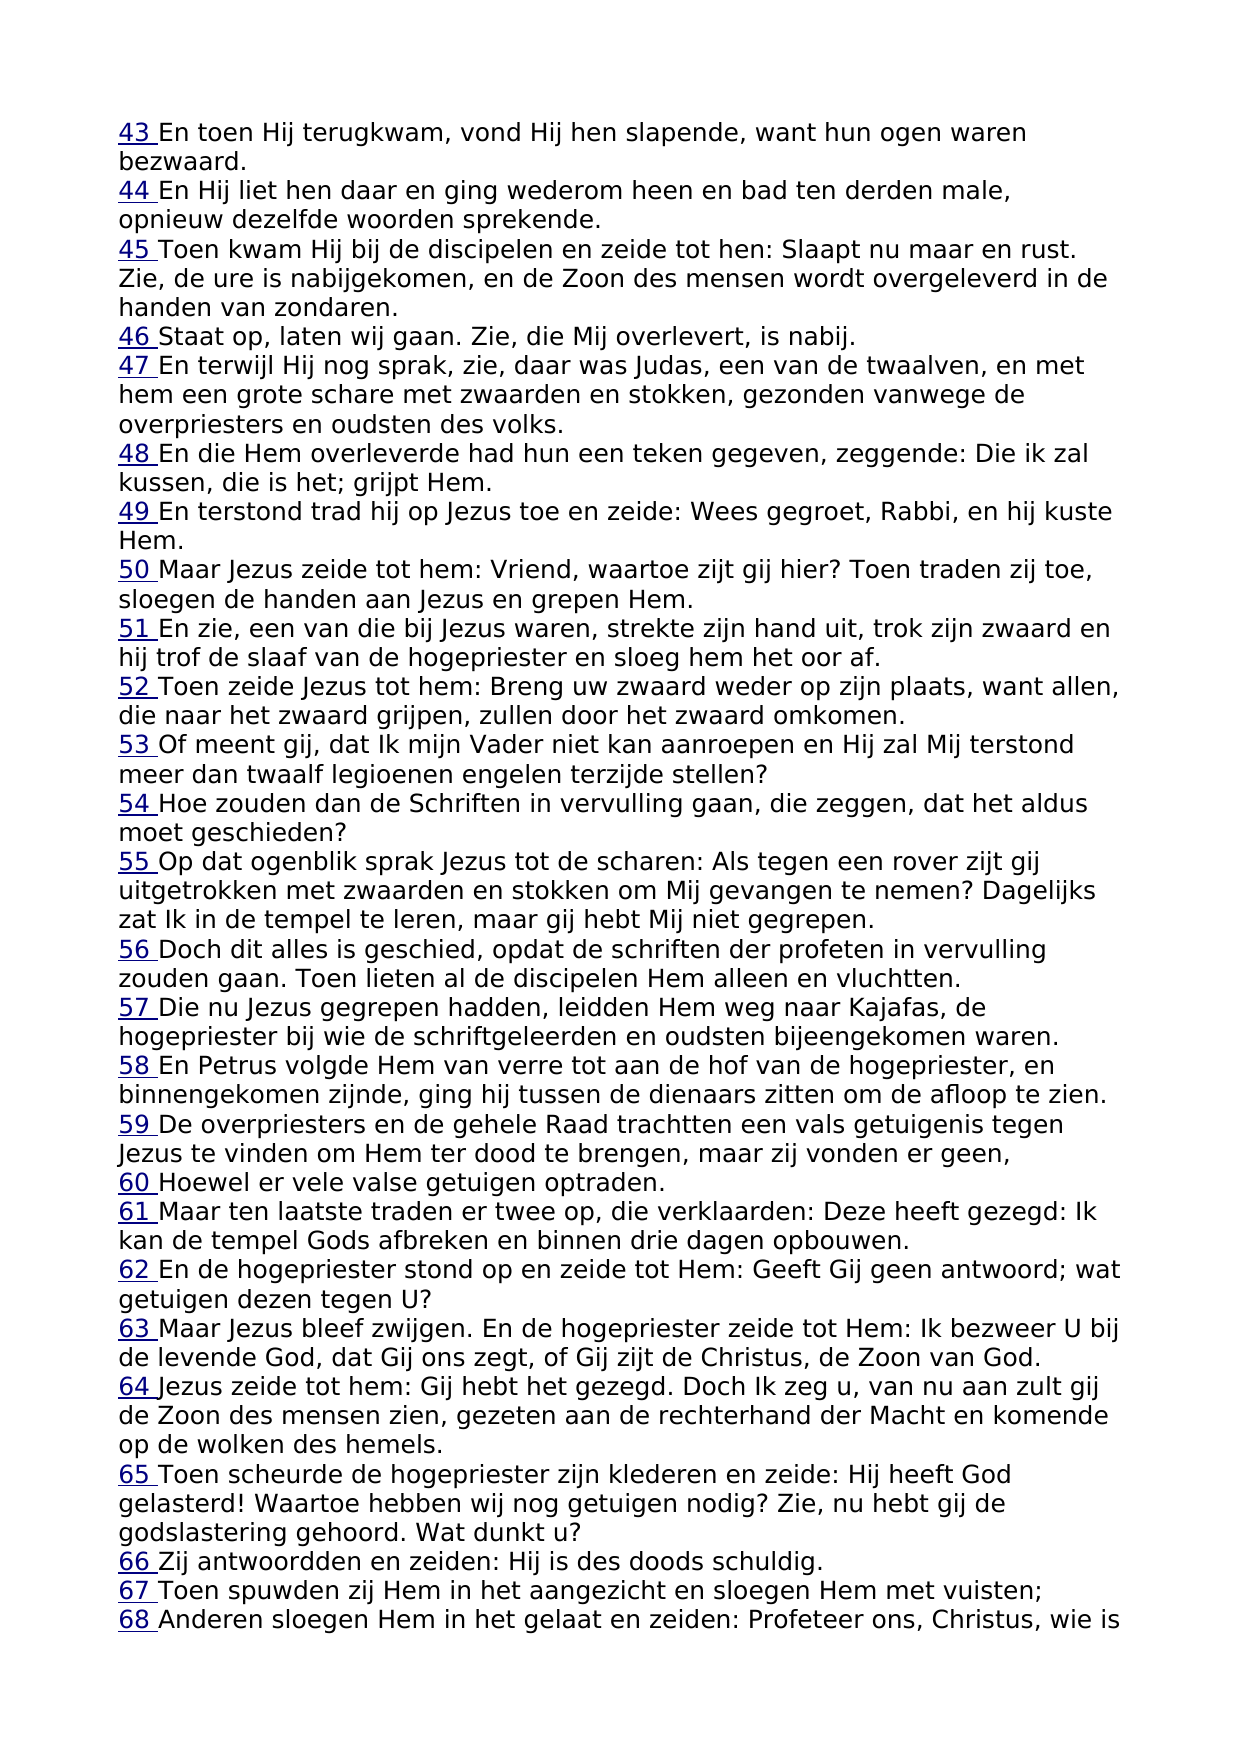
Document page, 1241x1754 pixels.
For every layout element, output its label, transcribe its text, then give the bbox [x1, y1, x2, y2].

text 43 En toen Hij terugkwam, vond Hij hen slapende, want hun ogen waren bezwaard. 44 En Hij liet hen daar en ging wederom heen en bad ten derden male, opnieuw dezelfde woorden sprekende. 45 Toen kwam Hij bij de discipelen en zeide tot hen: Slaapt nu maar en rust. Zie, de ure is nabijgekomen, en de Zoon des mensen wordt overgeleverd in de handen van zondaren. 46 Staat op, laten wij gaan. Zie, die Mij overlevert, is nabij. 47 En terwijl Hij nog sprak, zie, daar was Judas, een van de twaalven, en met hem een grote schare met zwaarden en stokken, gezonden vanwege de overpriesters en oudsten des volks. 48 En die Hem overleverde had hun een teken gegeven, zeggende: Die ik zal kussen, die is het; grijpt Hem. 49 En terstond trad hij op Jezus toe en zeide: Wees gegroet, Rabbi, en hij kuste Hem. 50 Maar Jezus zeide tot hem: Vriend, waartoe zijt gij hier? Toen traden zij toe, sloegen de handen aan Jezus en grepen Hem. 51 En zie, een van die bij Jezus waren, strekte zijn hand uit, trok zijn zwaard en hij trof de slaaf van de hogepriester en sloeg hem het oor af. 52 Toen zeide Jezus tot hem: Breng uw zwaard weder op zijn plaats, want allen, die naar het zwaard grijpen, zullen door het zwaard omkomen. 53 Of meent gij, dat Ik mijn Vader niet kan aanroepen en Hij zal Mij terstond meer dan twaalf legioenen engelen terzijde stellen? 54 Hoe zouden dan de Schriften in vervulling gaan, die zeggen, dat het aldus moet geschieden? 55 Op dat ogenblik sprak Jezus tot de scharen: Als tegen een rover zijt gij uitgetrokken met zwaarden en stokken om Mij gevangen te nemen? Dagelijks zat Ik in de tempel te leren, maar gij hebt Mij niet gegrepen. 56 Doch dit alles is geschied, opdat de schriften der profeten in vervulling zouden gaan. Toen lieten al de discipelen Hem alleen en vluchtten. 57 Die nu Jezus gegrepen hadden, leidden Hem weg naar Kajafas, de hogepriester bij wie de schriftgeleerden en oudsten bijeengekomen waren. 58 En Petrus volgde Hem van verre tot aan de hof van de hogepriester, en binnengekomen zijnde, ging hij tussen de dienaars zitten om de afloop te zien. 59 De overpriesters en de gehele Raad trachtten een vals getuigenis tegen Jezus te vinden om Hem ter dood te brengen, maar zij vonden er geen, 60 Hoewel er vele valse getuigen optraden. 61 Maar ten laatste traden er twee op, die verklaarden: Deze heeft gezegd: Ik kan de tempel Gods afbreken en binnen drie dagen opbouwen. 62 En de hogepriester stond op en zeide tot Hem: Geeft Gij geen antwoord; wat getuigen dezen tegen U? 63 Maar Jezus bleef zwijgen. En de hogepriester zeide tot Hem: Ik bezweer U bij de levende God, dat Gij ons zegt, of Gij zijt de Christus, de Zoon van God. 64 Jezus zeide tot hem: Gij hebt het gezegd. Doch Ik zeg u, van nu aan zult gij de Zoon des mensen zien, gezeten aan de rechterhand der Macht en komende op de wolken des hemels. 65 Toen scheurde de hogepriester zijn klederen en zeide: Hij heeft God gelasterd! Waartoe hebben wij nog getuigen nodig? Zie, nu hebt gij de godslastering gehoord. Wat dunkt u? 66 Zij antwoordden en zeiden: Hij is des doods schuldig. 67 Toen spuwden zij Hem in het aangezicht en sloegen Hem met vuisten; 68 Anderen sloegen Hem in het gelaat en zeiden: Profeteer ons, Christus, wie is [118, 118, 1122, 1635]
